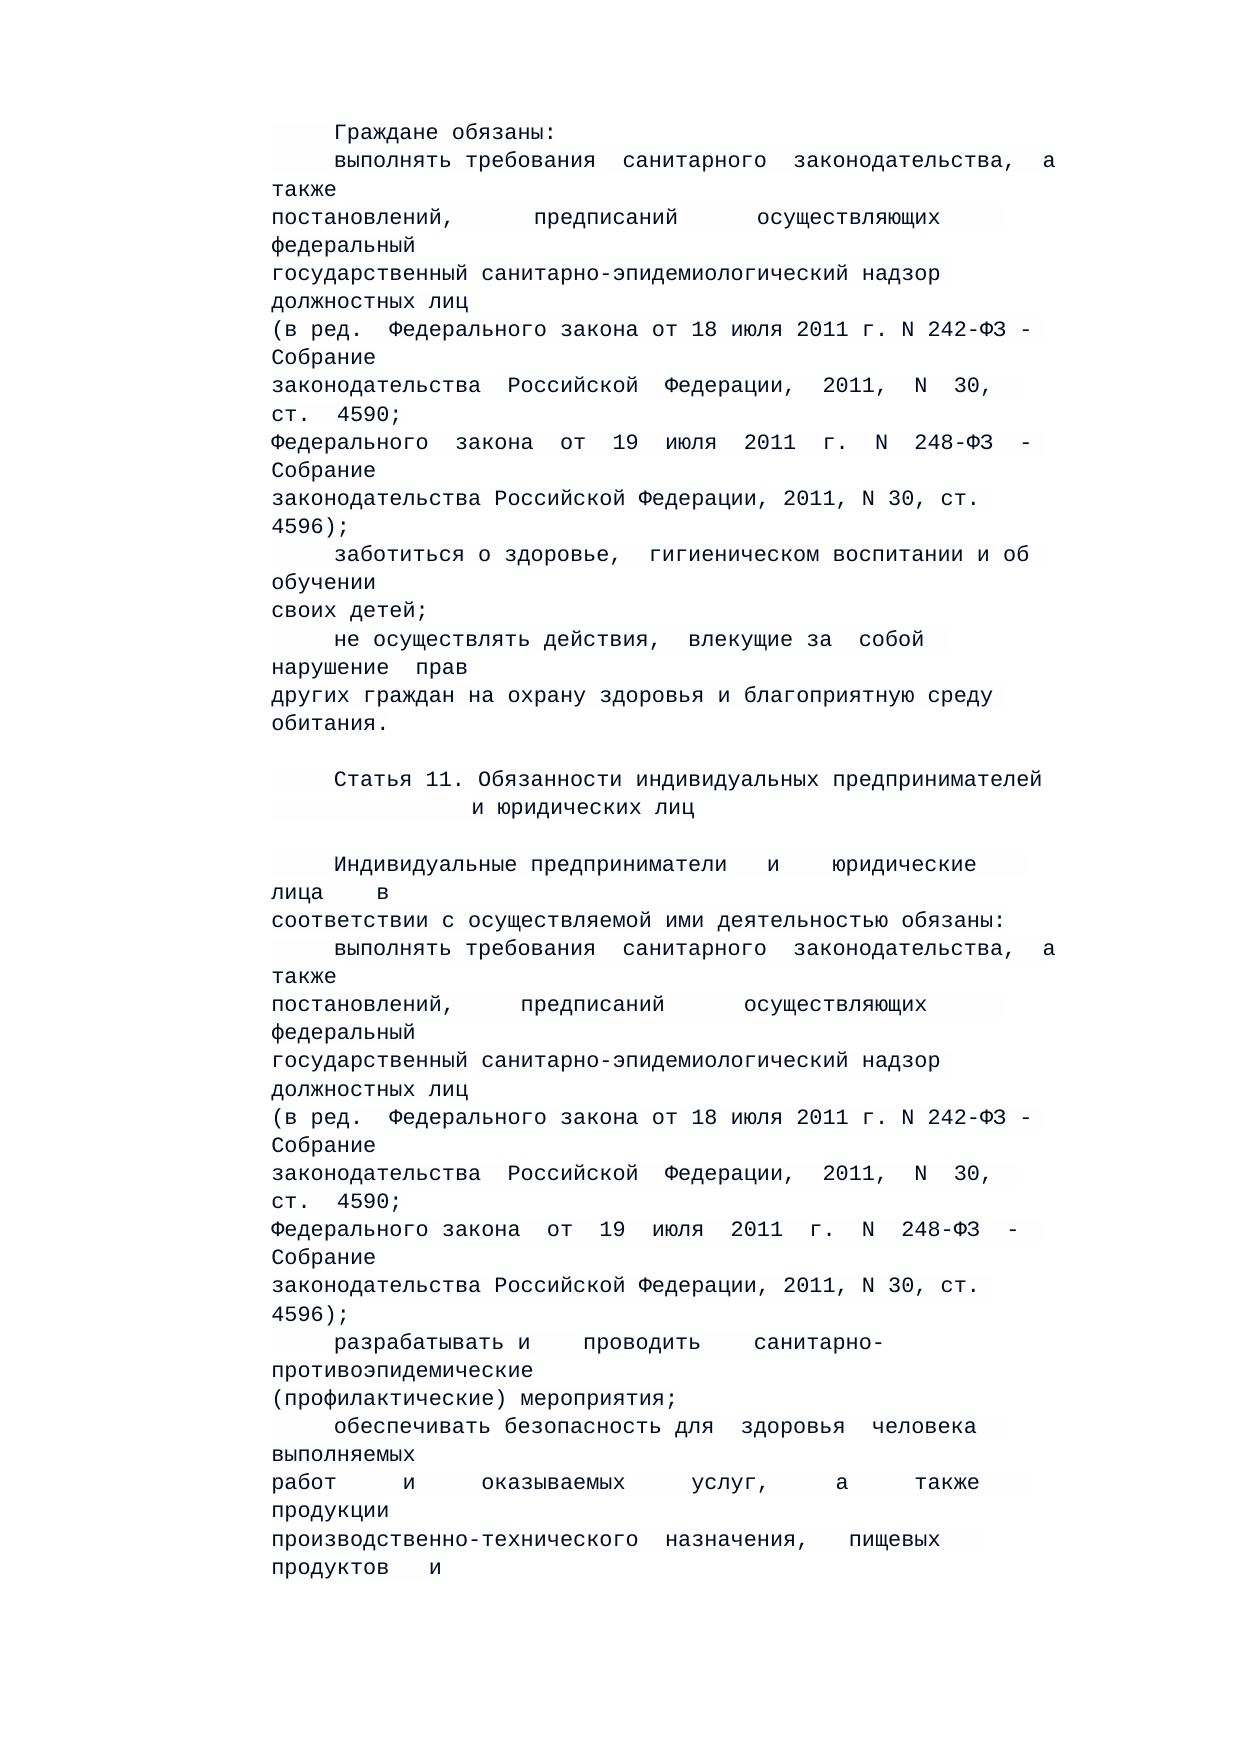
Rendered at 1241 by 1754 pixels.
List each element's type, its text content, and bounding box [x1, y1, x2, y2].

text Федерального закона от 19 июля 2011 г. N 248-ФЗ - Собрание [271, 1215, 1058, 1271]
text постановлений, предписаний осуществляющих федеральный [271, 990, 1058, 1046]
text государственный санитарно-эпидемиологический надзор должностных лиц [271, 1046, 1058, 1102]
text Статья 11. Обязанности индивидуальных предпринимателей [271, 765, 1058, 793]
text постановлений, предписаний осуществляющих федеральный [271, 202, 1058, 259]
text и юридических лиц [271, 793, 1058, 821]
text обеспечивать безопасность для здоровья человека выполняемых [271, 1412, 1058, 1468]
text работ и оказываемых услуг, а также продукции [271, 1468, 1058, 1524]
text других граждан на охрану здоровья и благоприятную среду обитания. [271, 681, 1058, 737]
text государственный санитарно-эпидемиологический надзор должностных лиц [271, 259, 1058, 315]
text законодательства Российской Федерации, 2011, N 30, ст. 4596); [271, 1271, 1058, 1327]
text выполнять требования санитарного законодательства, а также [271, 146, 1058, 202]
text заботиться о здоровье, гигиеническом воспитании и об обучении [271, 540, 1058, 596]
text Граждане обязаны: [271, 118, 1058, 146]
text (в ред. Федерального закона от 18 июля 2011 г. N 242-ФЗ - Собрание [271, 315, 1058, 371]
text не осуществлять действия, влекущие за собой нарушение прав [271, 624, 1058, 681]
text соответствии с осуществляемой ими деятельностью обязаны: [271, 906, 1058, 934]
text своих детей; [271, 596, 1058, 624]
text Федерального закона от 19 июля 2011 г. N 248-ФЗ - Собрание [271, 427, 1058, 484]
text законодательства Российской Федерации, 2011, N 30, ст. 4590; [271, 1159, 1058, 1215]
text (в ред. Федерального закона от 18 июля 2011 г. N 242-ФЗ - Собрание [271, 1102, 1058, 1159]
text выполнять требования санитарного законодательства, а также [271, 934, 1058, 990]
text законодательства Российской Федерации, 2011, N 30, ст. 4590; [271, 371, 1058, 427]
text законодательства Российской Федерации, 2011, N 30, ст. 4596); [271, 484, 1058, 540]
text (профилактические) мероприятия; [271, 1384, 1058, 1412]
text разрабатывать и проводить санитарно-противоэпидемические [271, 1327, 1058, 1384]
text производственно-технического назначения, пищевых продуктов и [271, 1524, 1058, 1581]
text Индивидуальные предприниматели и юридические лица в [271, 849, 1058, 906]
